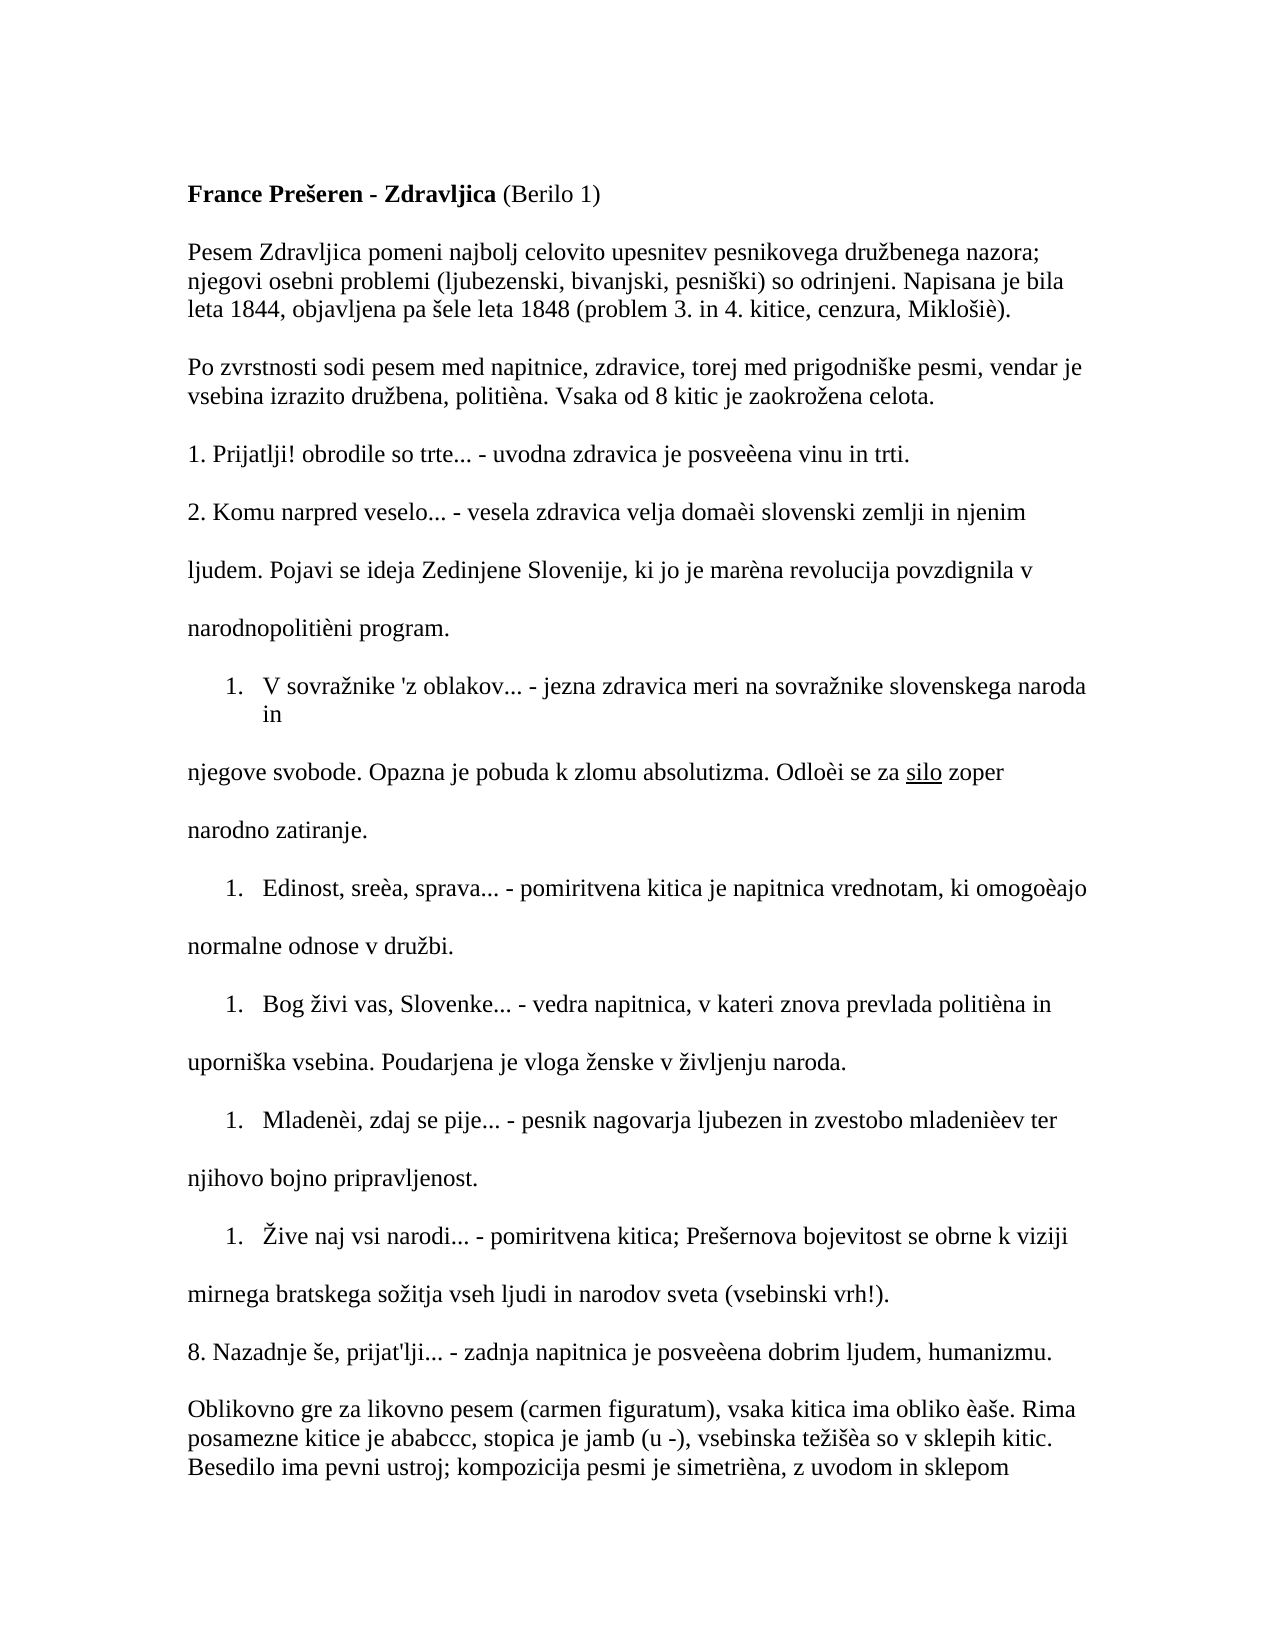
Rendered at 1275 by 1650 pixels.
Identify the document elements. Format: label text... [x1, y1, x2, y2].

list Bog živi vas, Slovenke... - vedra napitnica, v kateri znova prevlada politièna in [225, 989, 1087, 1018]
text njegove svobode. Opazna je pobuda k zlomu absolutizma. Odloèi se za silo zoper [187, 757, 1087, 786]
text Po zvrstnosti sodi pesem med napitnice, zdravice, torej med prigodniške pesmi, vendar je vsebina izrazito družbena, politièna. Vsaka od 8 kitic je zaokrožena celota. [187, 352, 1087, 410]
text ljudem. Pojavi se ideja Zedinjene Slovenije, ki jo je marèna revolucija povzdignila v [187, 555, 1087, 584]
list Edinost, sreèa, sprava... - pomiritvena kitica je napitnica vrednotam, ki omogoèajo [225, 873, 1087, 902]
text Oblikovno gre za likovno pesem (carmen figuratum), vsaka kitica ima obliko èaše. Rima posamezne kitice je ababccc, stopica je jamb (u -), vsebinska težišèa so v sklepih kitic. Besedilo ima pevni ustroj; kompozicija pesmi je simetrièna, z uvodom in sklepom [187, 1394, 1087, 1481]
list Žive naj vsi narodi... - pomiritvena kitica; Prešernova bojevitost se obrne k viziji [225, 1221, 1087, 1249]
text narodno zatiranje. [187, 815, 1087, 844]
text njihovo bojno pripravljenost. [187, 1163, 1087, 1192]
text normalne odnose v družbi. [187, 931, 1087, 960]
list Mladenèi, zdaj se pije... - pesnik nagovarja ljubezen in zvestobo mladenièev ter [225, 1105, 1087, 1134]
text 2. Komu narpred veselo... - vesela zdravica velja domaèi slovenski zemlji in njenim [187, 497, 1087, 526]
text France Prešeren - Zdravljica (Berilo 1) [187, 179, 1087, 208]
text 1. Prijatlji! obrodile so trte... - uvodna zdravica je posveèena vinu in trti. [187, 439, 1087, 468]
text narodnopolitièni program. [187, 613, 1087, 642]
list V sovražnike 'z oblakov... - jezna zdravica meri na sovražnike slovenskega naroda in [225, 671, 1087, 728]
text mirnega bratskega sožitja vseh ljudi in narodov sveta (vsebinski vrh!). [187, 1279, 1087, 1307]
text uporniška vsebina. Poudarjena je vloga ženske v življenju naroda. [187, 1047, 1087, 1076]
text Pesem Zdravljica pomeni najbolj celovito upesnitev pesnikovega družbenega nazora; njegovi osebni problemi (ljubezenski, bivanjski, pesniški) so odrinjeni. Napisana je bila leta 1844, objavljena pa šele leta 1848 (problem 3. in 4. kitice, cenzura, Miklošiè). [187, 237, 1087, 323]
text 8. Nazadnje še, prijat'lji... - zadnja napitnica je posveèena dobrim ljudem, humanizmu. [187, 1337, 1087, 1365]
